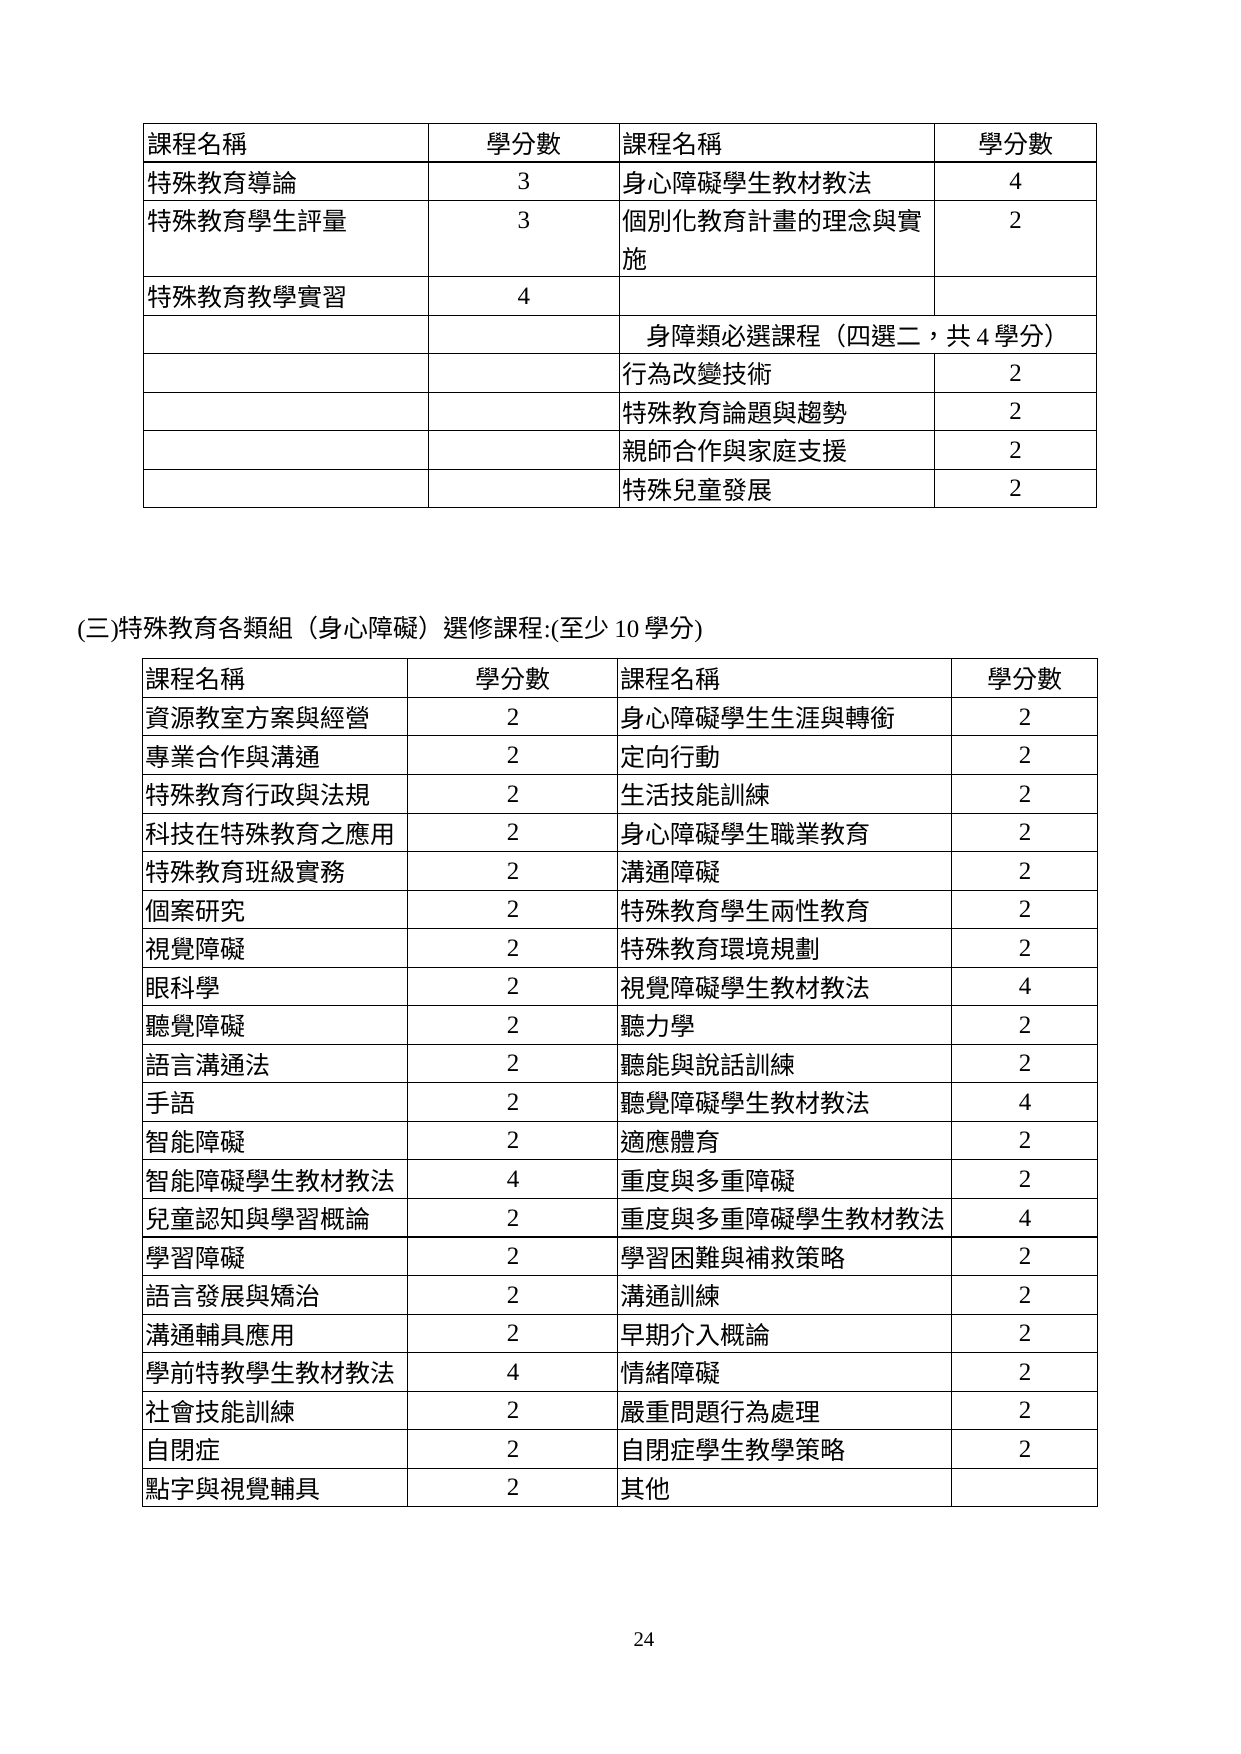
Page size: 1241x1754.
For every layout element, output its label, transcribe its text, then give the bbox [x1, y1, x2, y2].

table_cell 身障類必選課程（四選二，共4學分） [620, 316, 1096, 353]
table_cell 溝通輔具應用 [143, 1315, 407, 1352]
table_cell 點字與視覺輔具 [143, 1469, 407, 1506]
table_cell 2 [408, 1238, 617, 1275]
table_cell [144, 431, 428, 469]
table_cell 其他 [618, 1469, 951, 1506]
table_cell 2 [935, 354, 1096, 392]
table_cell 聽能與說話訓練 [618, 1045, 951, 1082]
table_cell 學習障礙 [143, 1238, 407, 1275]
table_cell 專業合作與溝通 [143, 736, 407, 774]
table_cell 學分數 [935, 124, 1096, 161]
table_cell 2 [408, 698, 617, 735]
table_cell 智能障礙 [143, 1122, 407, 1159]
table_cell 2 [952, 814, 1097, 851]
table_cell [935, 277, 1096, 314]
table_cell 學分數 [429, 124, 619, 161]
table_cell [429, 354, 619, 392]
table_cell [620, 277, 934, 314]
table_cell 資源教室方案與經營 [143, 698, 407, 735]
table_cell 聽覺障礙學生教材教法 [618, 1083, 951, 1121]
table_cell 親師合作與家庭支援 [620, 431, 934, 469]
table_cell 2 [408, 1006, 617, 1044]
table_cell 2 [408, 929, 617, 967]
table_cell 特殊教育班級實務 [143, 852, 407, 889]
table_cell [144, 393, 428, 430]
table_cell 科技在特殊教育之應用 [143, 814, 407, 851]
table_cell 課程名稱 [620, 124, 934, 161]
table_cell 4 [952, 1199, 1097, 1236]
table_cell 2 [408, 736, 617, 774]
table_cell 2 [952, 1315, 1097, 1352]
table_cell 溝通障礙 [618, 852, 951, 889]
table_cell [429, 316, 619, 353]
table_cell 2 [935, 393, 1096, 430]
table_cell 2 [408, 814, 617, 851]
table_cell [144, 354, 428, 392]
table_cell 2 [408, 852, 617, 889]
table_cell 個別化教育計畫的理念與實施 [620, 201, 934, 276]
table_cell 2 [408, 891, 617, 928]
table_cell 眼科學 [143, 968, 407, 1005]
table_cell [144, 316, 428, 353]
table_cell 聽力學 [618, 1006, 951, 1044]
table_cell 2 [952, 1392, 1097, 1429]
table_cell 2 [952, 1045, 1097, 1082]
table_cell 4 [408, 1353, 617, 1391]
table_cell 2 [935, 431, 1096, 469]
table_cell 2 [952, 1160, 1097, 1198]
table_cell 特殊教育導論 [144, 163, 428, 200]
table_cell 學前特教學生教材教法 [143, 1353, 407, 1391]
table_cell 視覺障礙學生教材教法 [618, 968, 951, 1005]
table_cell 2 [408, 1045, 617, 1082]
table_cell 手語 [143, 1083, 407, 1121]
table_cell 特殊兒童發展 [620, 470, 934, 507]
table_cell 2 [952, 1238, 1097, 1275]
table_cell 2 [952, 891, 1097, 928]
table_cell 特殊教育論題與趨勢 [620, 393, 934, 430]
table_cell 行為改變技術 [620, 354, 934, 392]
table_cell 特殊教育學生評量 [144, 201, 428, 276]
table_cell 嚴重問題行為處理 [618, 1392, 951, 1429]
table_header 學分數 [408, 659, 617, 697]
table_header 課程名稱 [143, 659, 407, 697]
table_cell 2 [952, 1122, 1097, 1159]
table_cell 溝通訓練 [618, 1276, 951, 1313]
table_cell 身心障礙學生職業教育 [618, 814, 951, 851]
table_cell 定向行動 [618, 736, 951, 774]
table_cell 4 [952, 1083, 1097, 1121]
table_cell 2 [952, 1006, 1097, 1044]
table_cell 2 [952, 852, 1097, 889]
table_cell 身心障礙學生教材教法 [620, 163, 934, 200]
table_cell [429, 431, 619, 469]
table_cell 重度與多重障礙 [618, 1160, 951, 1198]
table_cell 2 [408, 1315, 617, 1352]
table_cell 2 [952, 698, 1097, 735]
table_cell 語言溝通法 [143, 1045, 407, 1082]
table_cell 2 [408, 1122, 617, 1159]
table_cell 身心障礙學生生涯與轉銜 [618, 698, 951, 735]
table_cell 2 [935, 470, 1096, 507]
table_cell 2 [408, 1469, 617, 1506]
table_cell 聽覺障礙 [143, 1006, 407, 1044]
table_cell 早期介入概論 [618, 1315, 951, 1352]
table_cell 2 [408, 968, 617, 1005]
table_cell 兒童認知與學習概論 [143, 1199, 407, 1236]
table_cell 智能障礙學生教材教法 [143, 1160, 407, 1198]
table_cell 4 [408, 1160, 617, 1198]
table_cell 語言發展與矯治 [143, 1276, 407, 1313]
table_cell [429, 393, 619, 430]
table_cell 2 [935, 201, 1096, 276]
table_cell 2 [408, 1199, 617, 1236]
table_header 學分數 [952, 659, 1097, 697]
table_cell 3 [429, 201, 619, 276]
table_cell [429, 470, 619, 507]
table_cell 適應體育 [618, 1122, 951, 1159]
text (三)特殊教育各類組（身心障礙）選修課程:(至少10學分) [71, 608, 1169, 646]
table_cell [952, 1469, 1097, 1506]
table_cell 4 [952, 968, 1097, 1005]
table_cell 特殊教育環境規劃 [618, 929, 951, 967]
table_cell 2 [952, 1276, 1097, 1313]
table_cell 自閉症 [143, 1430, 407, 1468]
table_cell 4 [429, 277, 619, 314]
table_cell 4 [935, 163, 1096, 200]
table_cell 2 [952, 1353, 1097, 1391]
table_cell 2 [952, 929, 1097, 967]
table_cell 2 [408, 1083, 617, 1121]
table_header 課程名稱 [618, 659, 951, 697]
table_cell 3 [429, 163, 619, 200]
table_cell 2 [408, 1276, 617, 1313]
table_cell 2 [408, 1392, 617, 1429]
table_cell 情緒障礙 [618, 1353, 951, 1391]
table_cell 社會技能訓練 [143, 1392, 407, 1429]
table_cell 視覺障礙 [143, 929, 407, 967]
table_cell 2 [408, 775, 617, 812]
table_cell 個案研究 [143, 891, 407, 928]
table_cell 學習困難與補救策略 [618, 1238, 951, 1275]
table_cell 特殊教育行政與法規 [143, 775, 407, 812]
table_cell 特殊教育教學實習 [144, 277, 428, 314]
table_cell 2 [408, 1430, 617, 1468]
table_cell [144, 470, 428, 507]
table_cell 2 [952, 1430, 1097, 1468]
table_cell 2 [952, 736, 1097, 774]
table_cell 重度與多重障礙學生教材教法 [618, 1199, 951, 1236]
table_cell 特殊教育學生兩性教育 [618, 891, 951, 928]
table_cell 生活技能訓練 [618, 775, 951, 812]
table_cell 2 [952, 775, 1097, 812]
table_cell 自閉症學生教學策略 [618, 1430, 951, 1468]
table_cell 課程名稱 [144, 124, 428, 161]
